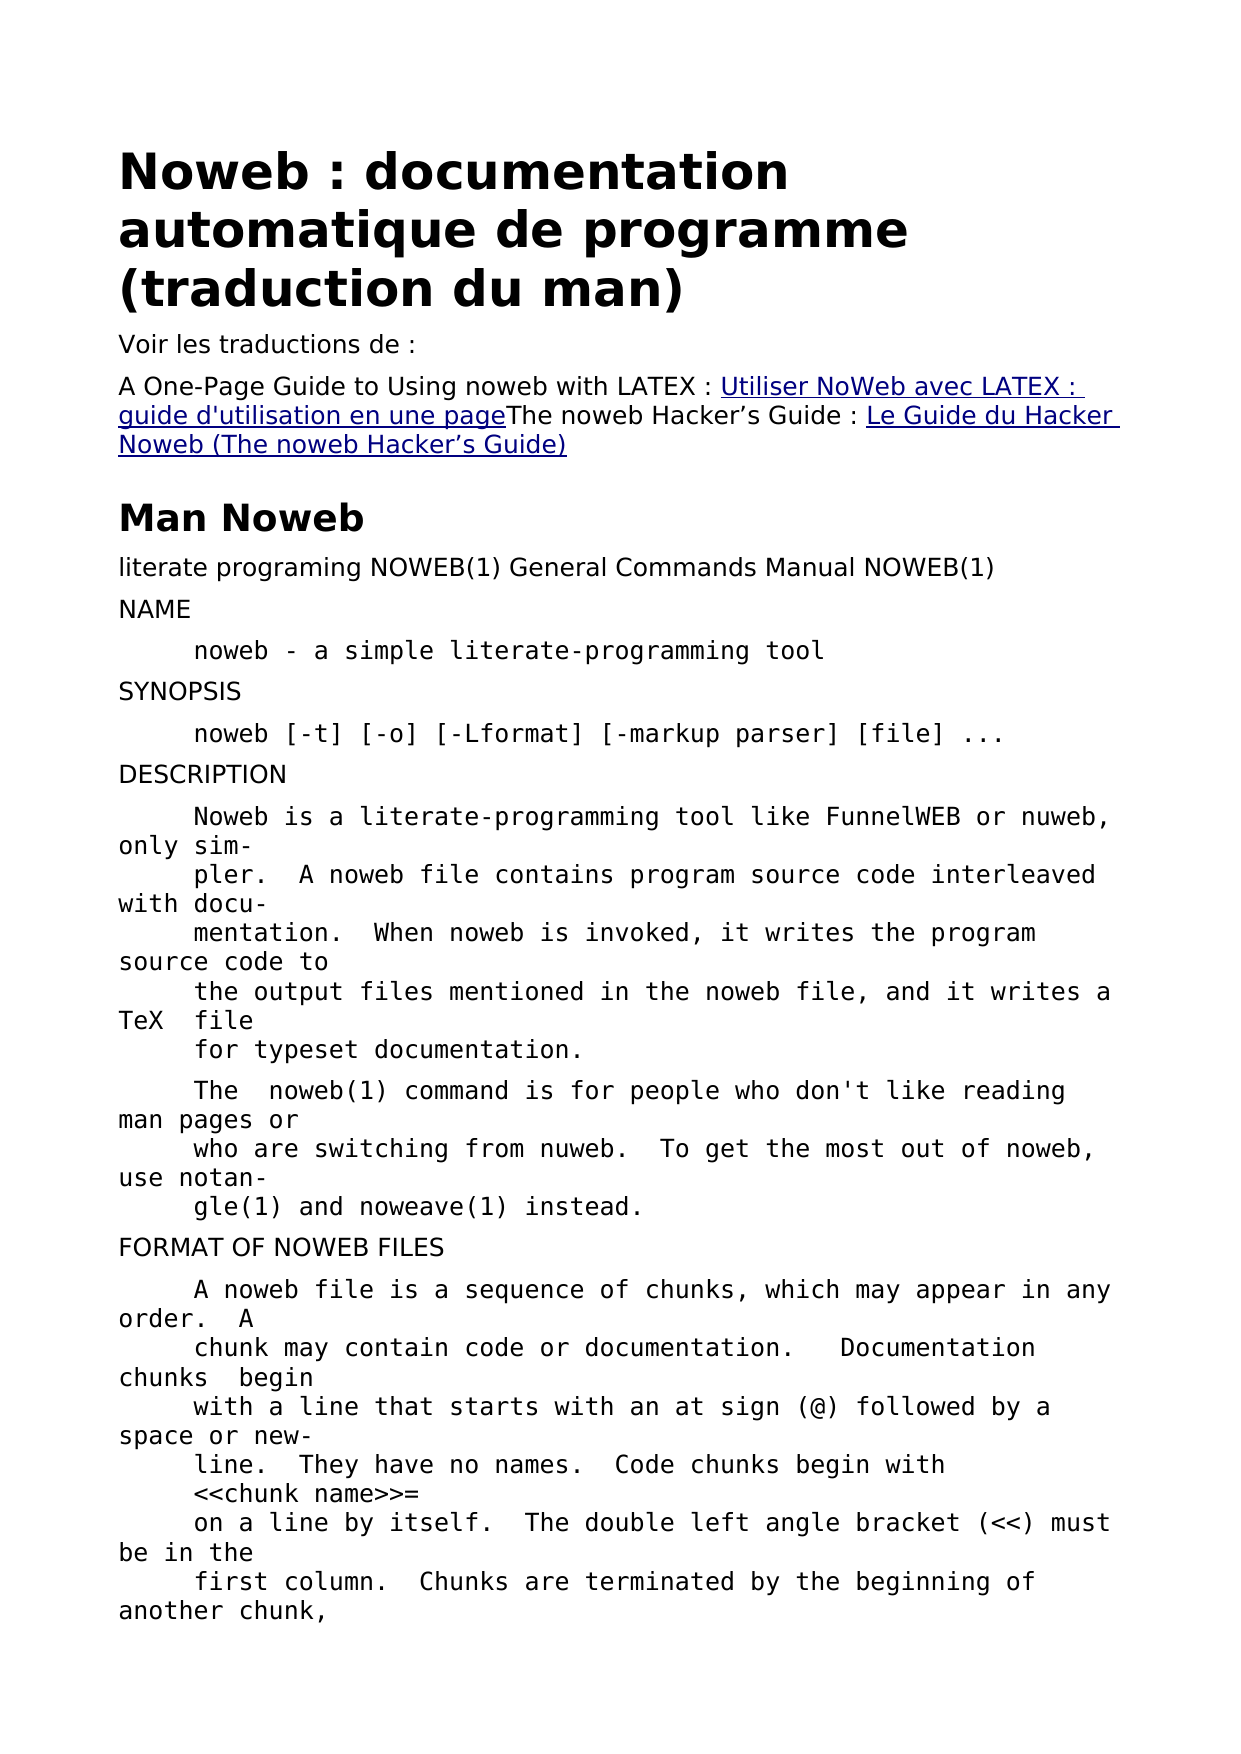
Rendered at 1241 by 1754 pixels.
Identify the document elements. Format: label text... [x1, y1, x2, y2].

text SYNOPSIS [118, 677, 1122, 707]
text Noweb is a literate-programming tool like FunnelWEB or nuweb, only sim‐ pler. A noweb file contains program source code interleaved with docu‐ mentation. When noweb is invoked, it writes the program source code to the output files mentioned in the noweb file, and it writes a TeX file for typeset documentation. [118, 802, 1122, 1064]
text The noweb(1) command is for people who don't like reading man pages or who are switching from nuweb. To get the most out of noweb, use notan‐ gle(1) and noweave(1) instead. [118, 1076, 1122, 1222]
subtitle Man Noweb [118, 497, 1122, 541]
text FORMAT OF NOWEB FILES [118, 1233, 1122, 1263]
text NAME [118, 595, 1122, 624]
text A One-Page Guide to Using noweb with LATEX : Utiliser NoWeb avec LATEX : guide d'utilisation en une pageThe noweb Hacker’s Guide : Le Guide du Hacker Noweb (The noweb Hacker’s Guide) [118, 372, 1122, 459]
text noweb - a simple literate-programming tool [118, 636, 1122, 666]
text Voir les traductions de : [118, 330, 1122, 359]
subtitle Noweb : documentation automatique de programme (traduction du man) [118, 143, 1122, 318]
text DESCRIPTION [118, 760, 1122, 789]
text A noweb file is a sequence of chunks, which may appear in any order. A chunk may contain code or documentation. Documentation chunks begin with a line that starts with an at sign (@) followed by a space or new‐ line. They have no names. Code chunks begin with <<chunk name>>= on a line by itself. The double left angle bracket (<<) must be in the first column. Chunks are terminated by the beginning of another chunk, [118, 1275, 1122, 1625]
text noweb [-t] [-o] [-Lformat] [-markup parser] [file] ... [118, 719, 1122, 748]
text literate programing NOWEB(1) General Commands Manual NOWEB(1) [118, 553, 1122, 582]
